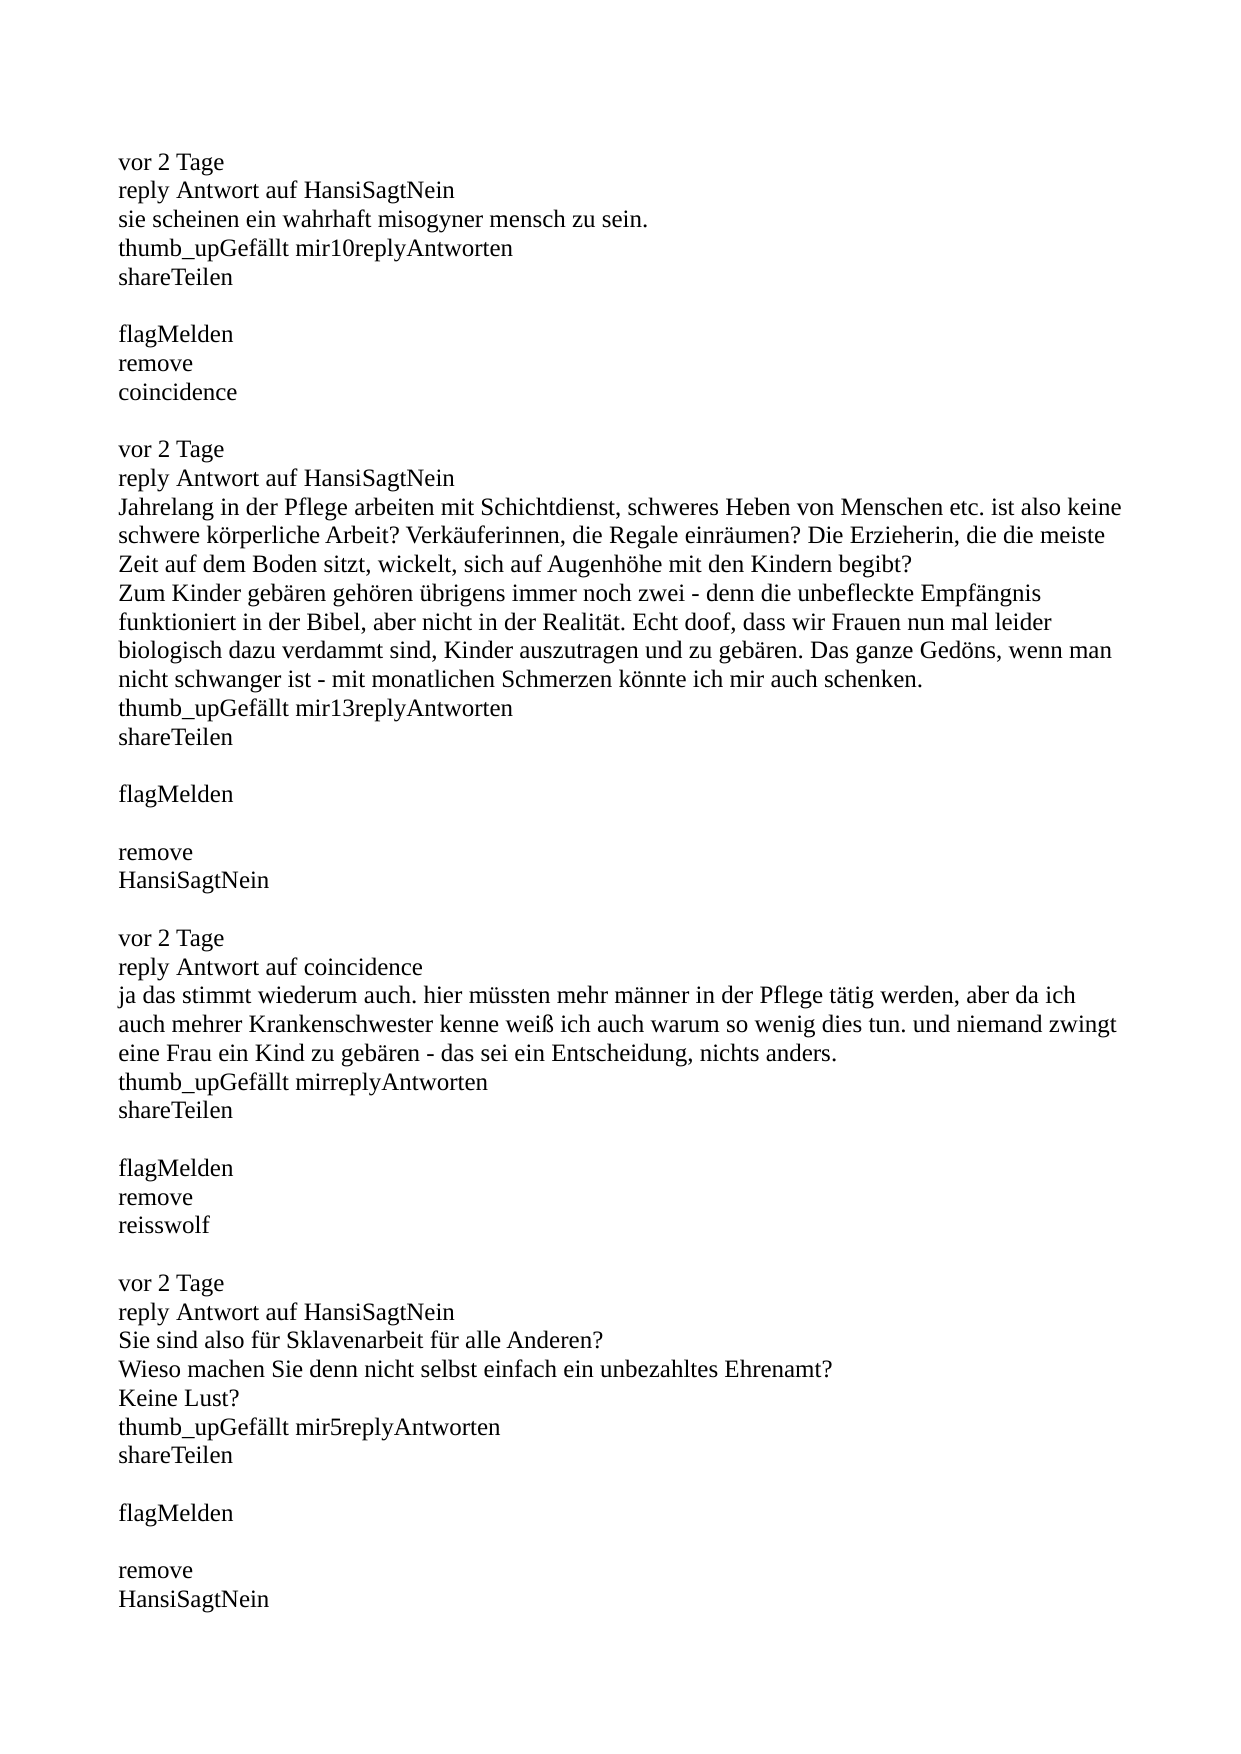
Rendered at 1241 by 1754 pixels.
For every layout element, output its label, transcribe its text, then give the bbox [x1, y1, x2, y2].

text shareTeilen [118, 262, 1122, 291]
text reply Antwort auf coincidence [118, 952, 1122, 981]
text Wieso machen Sie denn nicht selbst einfach ein unbezahltes Ehrenamt? [118, 1354, 1122, 1383]
text reply Antwort auf HansiSagtNein [118, 463, 1122, 492]
text reply Antwort auf HansiSagtNein [118, 1297, 1122, 1326]
text sie scheinen ein wahrhaft misogyner mensch zu sein. [118, 204, 1122, 233]
text remove [118, 837, 1122, 866]
text shareTeilen [118, 1096, 1122, 1124]
text remove [118, 348, 1122, 377]
text flagMelden [118, 779, 1122, 808]
text coincidence [118, 377, 1122, 406]
text HansiSagtNein [118, 1584, 1122, 1613]
text flagMelden [118, 1153, 1122, 1182]
text thumb_upGefällt mirreplyAntworten [118, 1067, 1122, 1096]
text shareTeilen [118, 1441, 1122, 1469]
text thumb_upGefällt mir5replyAntworten [118, 1412, 1122, 1441]
text ja das stimmt wiederum auch. hier müssten mehr männer in der Pflege tätig werden, aber da ich auch mehrer Krankenschwester kenne weiß ich auch warum so wenig dies tun. und niemand zwingt eine Frau ein Kind zu gebären - das sei ein Entscheidung, nichts anders. [118, 981, 1122, 1067]
text Jahrelang in der Pflege arbeiten mit Schichtdienst, schweres Heben von Menschen etc. ist also keine schwere körperliche Arbeit? Verkäuferinnen, die Regale einräumen? Die Erzieherin, die die meiste Zeit auf dem Boden sitzt, wickelt, sich auf Augenhöhe mit den Kindern begibt? [118, 492, 1122, 578]
text flagMelden [118, 319, 1122, 348]
text flagMelden [118, 1498, 1122, 1527]
text thumb_upGefällt mir13replyAntworten [118, 693, 1122, 722]
text thumb_upGefällt mir10replyAntworten [118, 233, 1122, 262]
text Zum Kinder gebären gehören übrigens immer noch zwei - denn die unbefleckte Empfängnis funktioniert in der Bibel, aber nicht in der Realität. Echt doof, dass wir Frauen nun mal leider biologisch dazu verdammt sind, Kinder auszutragen und zu gebären. Das ganze Gedöns, wenn man nicht schwanger ist - mit monatlichen Schmerzen könnte ich mir auch schenken. [118, 578, 1122, 693]
text reply Antwort auf HansiSagtNein [118, 176, 1122, 204]
text HansiSagtNein [118, 866, 1122, 894]
text vor 2 Tage [118, 434, 1122, 463]
text vor 2 Tage [118, 923, 1122, 952]
text remove [118, 1556, 1122, 1584]
text Keine Lust? 🤣🤣🤣 [118, 1383, 1122, 1412]
text reisswolf [118, 1211, 1122, 1239]
text vor 2 Tage [118, 147, 1122, 176]
text shareTeilen [118, 722, 1122, 751]
text Sie sind also für Sklavenarbeit für alle Anderen? [118, 1326, 1122, 1354]
text vor 2 Tage [118, 1268, 1122, 1297]
text remove [118, 1182, 1122, 1211]
